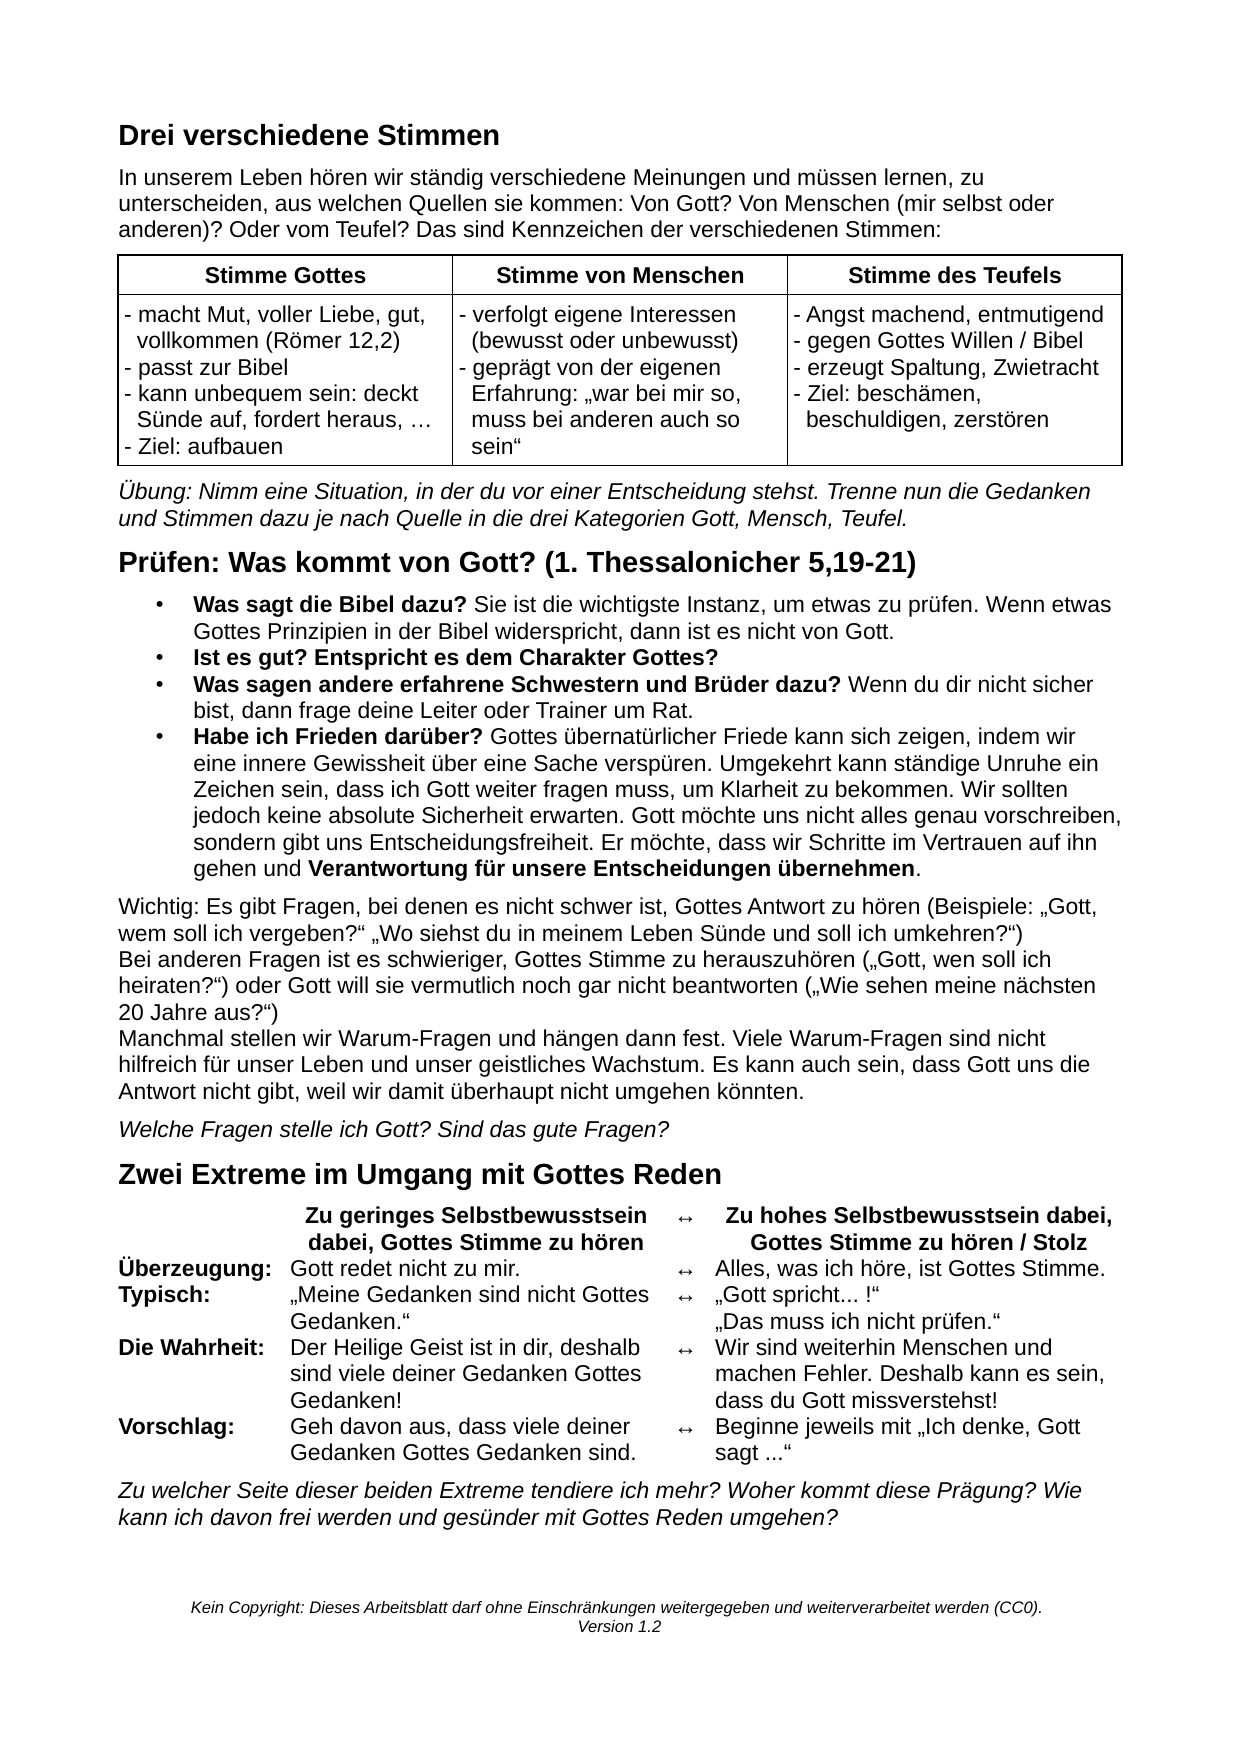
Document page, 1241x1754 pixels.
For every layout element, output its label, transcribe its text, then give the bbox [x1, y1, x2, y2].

table_cell „Meine Gedanken sind nicht Gottes Gedanken.“ [290, 1281, 662, 1334]
subtitle Zwei Extreme im Umgang mit Gottes Reden [118, 1157, 1122, 1190]
text Welche Fragen stelle ich Gott? Sind das gute Fragen? [118, 1116, 1122, 1142]
table_cell Geh davon aus, dass viele deiner Gedanken Gottes Gedanken sind. [290, 1413, 662, 1466]
table_cell Alles, was ich höre, ist Gottes Stimme. [715, 1255, 1123, 1281]
table_cell Vorschlag: [118, 1413, 290, 1466]
table_cell - macht Mut, voller Liebe, gut, vollkommen (Römer 12,2) - passt zur Bibel - kann unbequem sein: deckt Sünde auf, fordert heraus, … - Ziel: aufbauen [119, 295, 452, 465]
table_header Stimme Gottes [119, 256, 452, 294]
table_header Stimme von Menschen [453, 256, 787, 294]
table_cell Typisch: [118, 1281, 290, 1334]
list Ist es gut? Entspricht es dem Charakter Gottes? [156, 644, 1122, 671]
table_header Zu hohes Selbstbewusstsein dabei, Gottes Stimme zu hören / Stolz [715, 1202, 1123, 1255]
table_header Stimme des Teufels [788, 256, 1121, 294]
text Übung: Nimm eine Situation, in der du vor einer Entscheidung stehst. Trenne nun die Gedanken und Stimmen dazu je nach Quelle in die drei Kategorien Gott, Mensch, Teufel. [118, 478, 1122, 531]
table_cell ↔ [662, 1334, 715, 1413]
table_cell - Angst machend, entmutigend - gegen Gottes Willen / Bibel - erzeugt Spaltung, Zwietracht - Ziel: beschämen, beschuldigen, zerstören [788, 295, 1121, 465]
table_cell „Gott spricht... !“ „Das muss ich nicht prüfen.“ [715, 1281, 1123, 1334]
list Was sagt die Bibel dazu? Sie ist die wichtigste Instanz, um etwas zu prüfen. Wenn etwas Gottes Prinzipien in der Bibel widerspricht, dann ist es nicht von Gott. [156, 591, 1122, 644]
text Wichtig: Es gibt Fragen, bei denen es nicht schwer ist, Gottes Antwort zu hören (Beispiele: „Gott, wem soll ich vergeben?“ „Wo siehst du in meinem Leben Sünde und soll ich umkehren?“) [118, 893, 1122, 946]
table_cell ↔ [662, 1413, 715, 1466]
text Bei anderen Fragen ist es schwieriger, Gottes Stimme zu herauszuhören („Gott, wen soll ich heiraten?“) oder Gott will sie vermutlich noch gar nicht beantworten („Wie sehen meine nächsten 20 Jahre aus?“) [118, 946, 1122, 1025]
table_cell ↔ [662, 1255, 715, 1281]
table_cell - verfolgt eigene Interessen (bewusst oder unbewusst) - geprägt von der eigenen Erfahrung: „war bei mir so, muss bei anderen auch so sein“ [453, 295, 787, 465]
list Was sagen andere erfahrene Schwestern und Brüder dazu? Wenn du dir nicht sicher bist, dann frage deine Leiter oder Trainer um Rat. [156, 671, 1122, 723]
table_cell Gott redet nicht zu mir. [290, 1255, 662, 1281]
text In unserem Leben hören wir ständig verschiedene Meinungen und müssen lernen, zu unterscheiden, aus welchen Quellen sie kommen: Von Gott? Von Menschen (mir selbst oder anderen)? Oder vom Teufel? Das sind Kennzeichen der verschiedenen Stimmen: [118, 163, 1122, 242]
table_header ↔ [662, 1202, 715, 1255]
table_cell ↔ [662, 1281, 715, 1334]
subtitle Prüfen: Was kommt von Gott? (1. Thessalonicher 5,19-21) [118, 545, 1122, 579]
text Zu welcher Seite dieser beiden Extreme tendiere ich mehr? Woher kommt diese Prägung? Wie kann ich davon frei werden und gesünder mit Gottes Reden umgehen? [118, 1477, 1122, 1530]
table_cell Wir sind weiterhin Menschen und machen Fehler. Deshalb kann es sein, dass du Gott missverstehst! [715, 1334, 1123, 1413]
list Habe ich Frieden darüber? Gottes übernatürlicher Friede kann sich zeigen, indem wir eine innere Gewissheit über eine Sache verspüren. Umgekehrt kann ständige Unruhe ein Zeichen sein, dass ich Gott weiter fragen muss, um Klarheit zu bekommen. Wir sollten jedoch keine absolute Sicherheit erwarten. Gott möchte uns nicht alles genau vorschreiben, sondern gibt uns Entscheidungsfreiheit. Er möchte, dass wir Schritte im Vertrauen auf ihn gehen und Verantwortung für unsere Entscheidungen übernehmen. [156, 723, 1122, 881]
text Manchmal stellen wir Warum-Fragen und hängen dann fest. Viele Warum-Fragen sind nicht hilfreich für unser Leben und unser geistliches Wachstum. Es kann auch sein, dass Gott uns die Antwort nicht gibt, weil wir damit überhaupt nicht umgehen könnten. [118, 1025, 1122, 1104]
table_cell Der Heilige Geist ist in dir, deshalb sind viele deiner Gedanken Gottes Gedanken! [290, 1334, 662, 1413]
table_cell Die Wahrheit: [118, 1334, 290, 1413]
subtitle Drei verschiedene Stimmen [118, 118, 1122, 152]
table_header Zu geringes Selbstbewusstsein dabei, Gottes Stimme zu hören [290, 1202, 662, 1255]
table_cell Beginne jeweils mit „Ich denke, Gott sagt ...“ [715, 1413, 1123, 1466]
table_header [118, 1202, 290, 1255]
table_cell Überzeugung: [118, 1255, 290, 1281]
